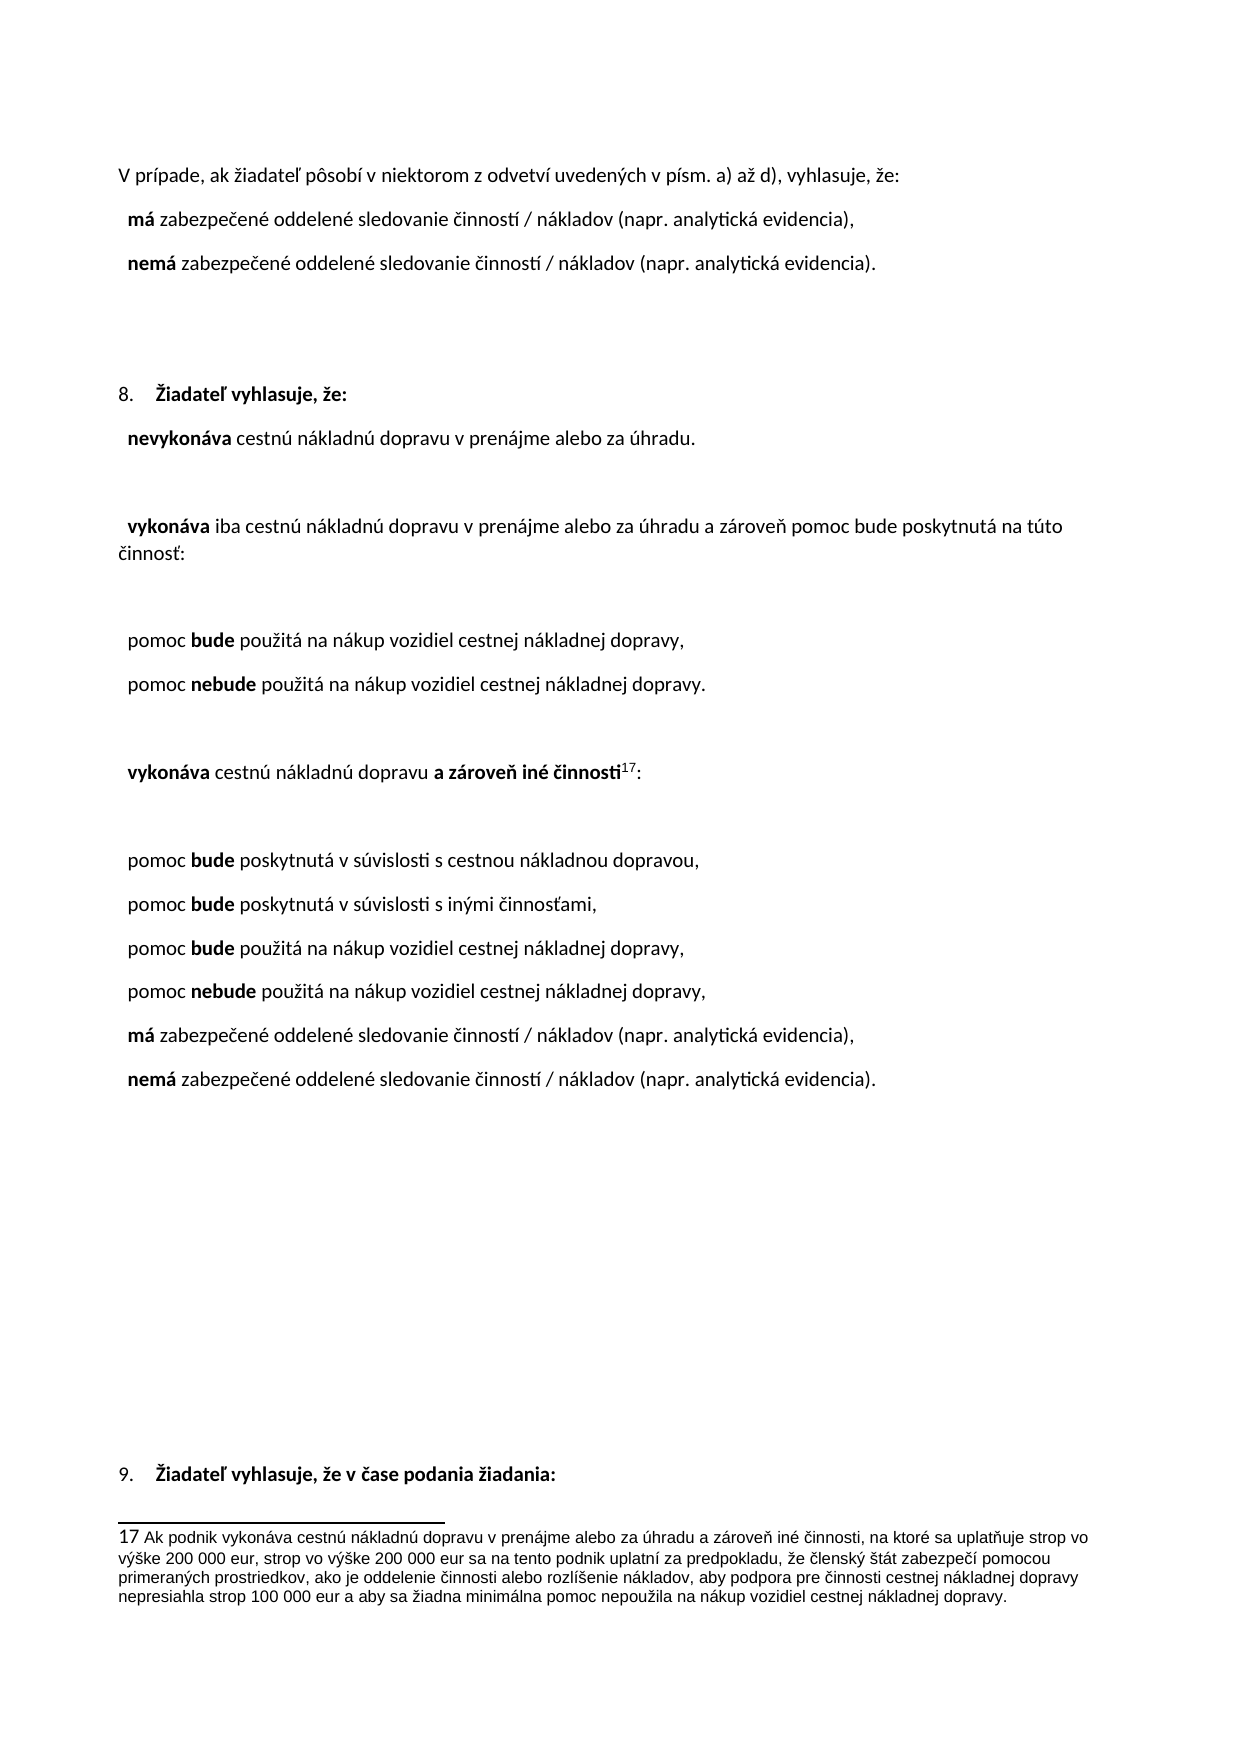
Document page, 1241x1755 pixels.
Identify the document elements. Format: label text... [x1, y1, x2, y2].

text vykonáva cestnú nákladnú dopravu a zároveň iné činnosti: [118, 759, 1107, 785]
text V prípade, ak žiadateľ pôsobí v niektorom z odvetví uvedených v písm. a) až d), vyhlasuje, že: [118, 162, 1107, 187]
text vykonáva iba cestnú nákladnú dopravu v prenájme alebo za úhradu a zároveň pomoc bude poskytnutá na túto činnosť: [118, 513, 1107, 565]
text Ak podnik vykonáva cestnú nákladnú dopravu v prenájme alebo za úhradu a zároveň iné činnosti, na ktoré sa uplatňuje strop vo výške 200 000 eur, strop vo výške 200 000 eur sa na tento podnik uplatní za predpokladu, že členský štát zabezpečí pomocou primeraných prostriedkov, ako je oddelenie činnosti alebo rozlíšenie nákladov, aby podpora pre činnosti cestnej nákladnej dopravy nepresiahla strop 100 000 eur a aby sa žiadna minimálna pomoc nepoužila na nákup vozidiel cestnej nákladnej dopravy. [118, 1523, 1107, 1606]
list Žiadateľ vyhlasuje, že v čase podania žiadania: [118, 1461, 1107, 1486]
text pomoc bude použitá na nákup vozidiel cestnej nákladnej dopravy, [118, 935, 1107, 960]
text pomoc nebude použitá na nákup vozidiel cestnej nákladnej dopravy, [118, 978, 1107, 1004]
text má zabezpečené oddelené sledovanie činností / nákladov (napr. analytická evidencia), [118, 206, 1107, 231]
text nemá zabezpečené oddelené sledovanie činností / nákladov (napr. analytická evidencia). [118, 250, 1107, 275]
text pomoc bude použitá na nákup vozidiel cestnej nákladnej dopravy, [118, 628, 1107, 653]
text pomoc bude poskytnutá v súvislosti s cestnou nákladnou dopravou, [118, 847, 1107, 872]
text má zabezpečené oddelené sledovanie činností / nákladov (napr. analytická evidencia), [118, 1022, 1107, 1048]
text pomoc nebude použitá na nákup vozidiel cestnej nákladnej dopravy. [118, 672, 1107, 697]
text pomoc bude poskytnutá v súvislosti s inými činnosťami, [118, 891, 1107, 916]
text nemá zabezpečené oddelené sledovanie činností / nákladov (napr. analytická evidencia). [118, 1066, 1107, 1092]
list Žiadateľ vyhlasuje, že: [118, 381, 1107, 407]
text nevykonáva cestnú nákladnú dopravu v prenájme alebo za úhradu. [118, 425, 1107, 451]
